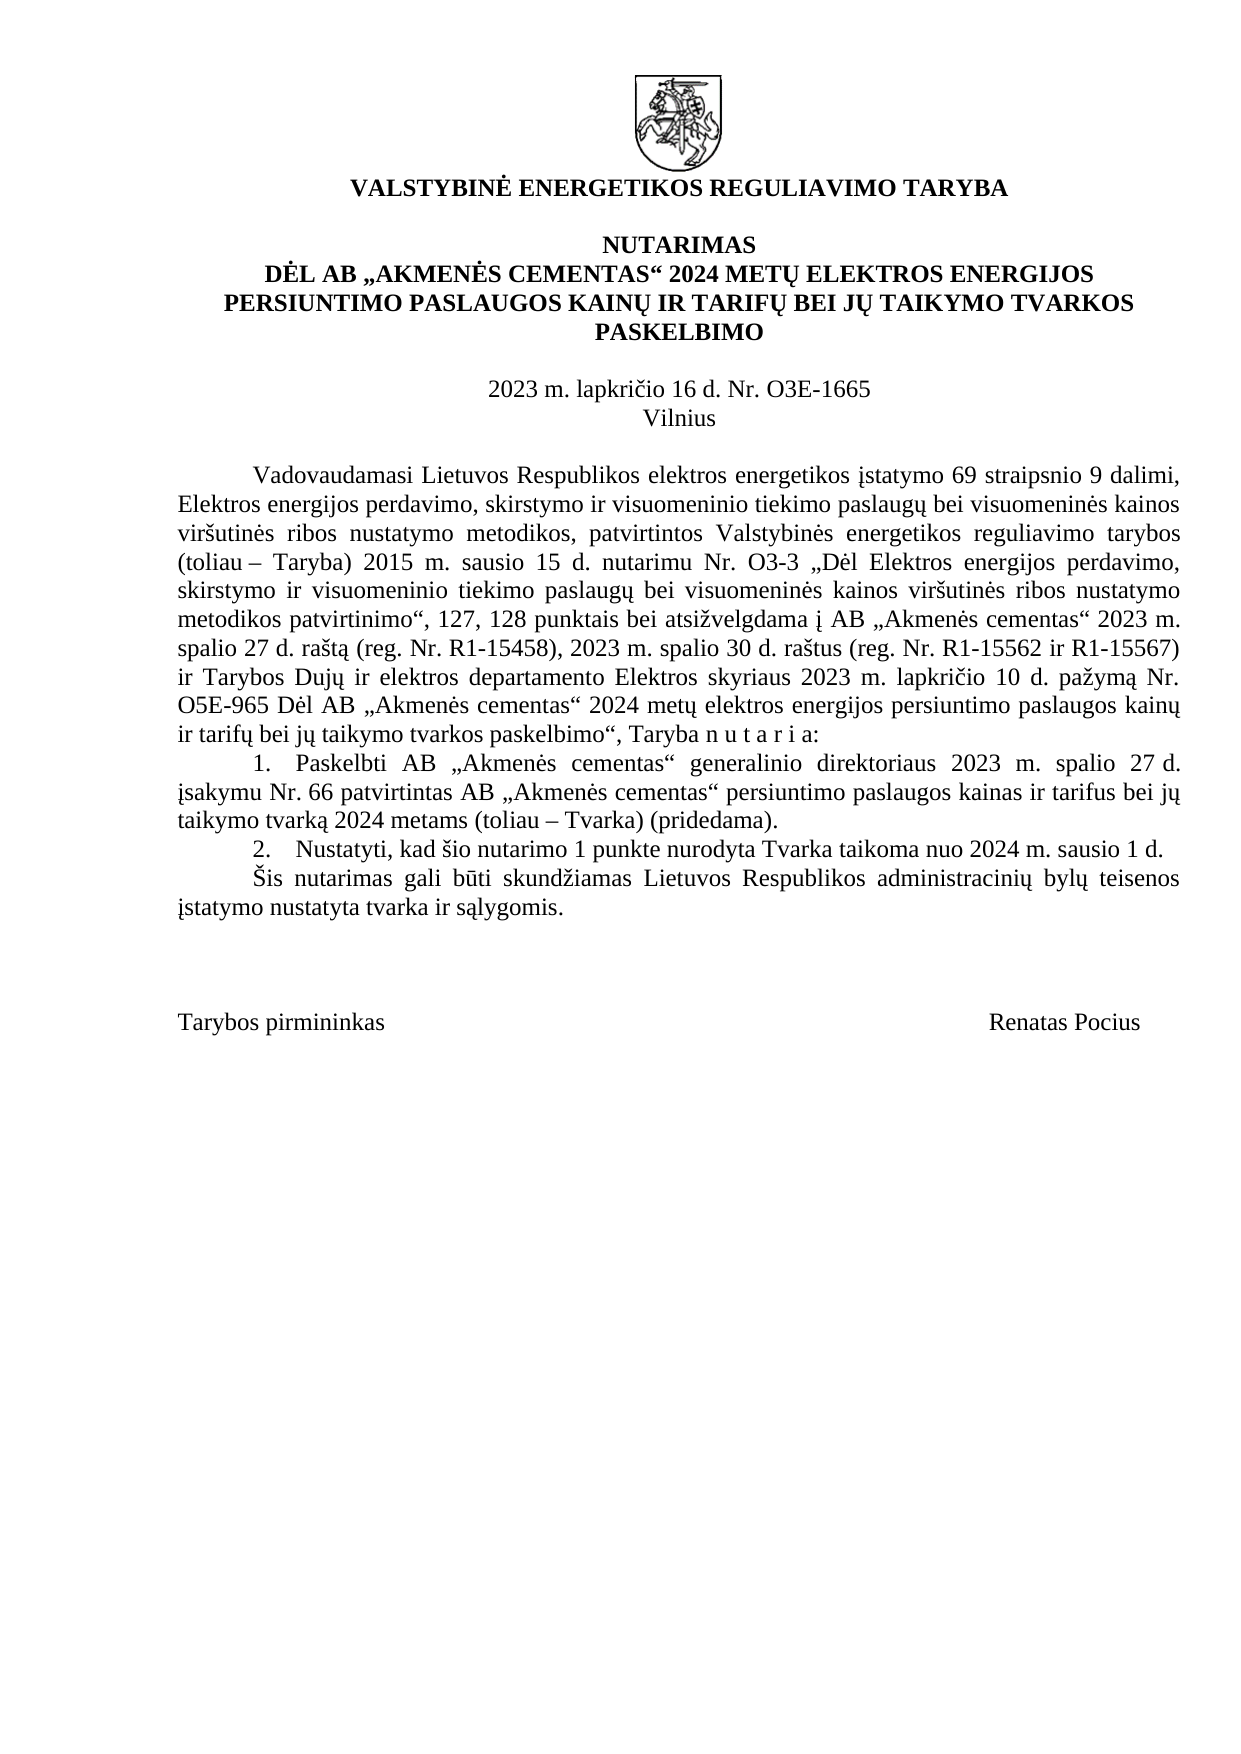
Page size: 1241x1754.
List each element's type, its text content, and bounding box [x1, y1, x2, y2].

text Vilnius [177, 403, 1181, 432]
text 2023 m. lapkričio 16 d. Nr. O3E-1665 [177, 374, 1181, 403]
text DĖL ab „Akmenės cementas“ 2024 metų elektros energijos persiuntimo paslAugOS kainų ir tarifų bei jų taikymo tvarkos paskelbimo [177, 259, 1181, 346]
text NUTARIMAS [177, 231, 1181, 259]
text 2. Nustatyti, kad šio nutarimo 1 punkte nurodyta Tvarka taikoma nuo 2024 m. sausio 1 d. [177, 834, 1181, 863]
text Šis nutarimas gali būti skundžiamas Lietuvos Respublikos administracinių bylų teisenos įstatymo nustatyta tvarka ir sąlygomis. [177, 863, 1181, 921]
text Vadovaudamasi Lietuvos Respublikos elektros energetikos įstatymo 69 straipsnio 9 dalimi, Elektros energijos perdavimo, skirstymo ir visuomeninio tiekimo paslaugų bei visuomeninės kainos viršutinės ribos nustatymo metodikos, patvirtintos Valstybinės energetikos reguliavimo tarybos (toliau – Taryba) 2015 m. sausio 15 d. nutarimu Nr. O3-3 „Dėl Elektros energijos perdavimo, skirstymo ir visuomeninio tiekimo paslaugų bei visuomeninės kainos viršutinės ribos nustatymo metodikos patvirtinimo“, 127, 128 punktais bei atsižvelgdama į AB „Akmenės cementas“ 2023 m. spalio 27 d. raštą (reg. Nr. R1-15458), 2023 m. spalio 30 d. raštus (reg. Nr. R1-15562 ir R1-15567) ir Tarybos Dujų ir elektros departamento Elektros skyriaus 2023 m. lapkričio 10 d. pažymą Nr. O5E-965 Dėl AB „Akmenės cementas“ 2024 metų elektros energijos persiuntimo paslaugos kainų ir tarifų bei jų taikymo tvarkos paskelbimo“, Taryba n u t a r i a: [177, 461, 1181, 748]
text VALSTYBINĖ ENERGETIKOS REGULIAVIMO TARYBA [177, 173, 1181, 202]
text Tarybos pirmininkas Renatas Pocius [177, 1007, 1181, 1036]
text 1. Paskelbti AB „Akmenės cementas“ generalinio direktoriaus 2023 m. spalio 27 d. įsakymu Nr. 66 patvirtintas AB „Akmenės cementas“ persiuntimo paslaugos kainas ir tarifus bei jų taikymo tvarką 2024 metams (toliau – Tvarka) (pridedama). [177, 748, 1181, 834]
